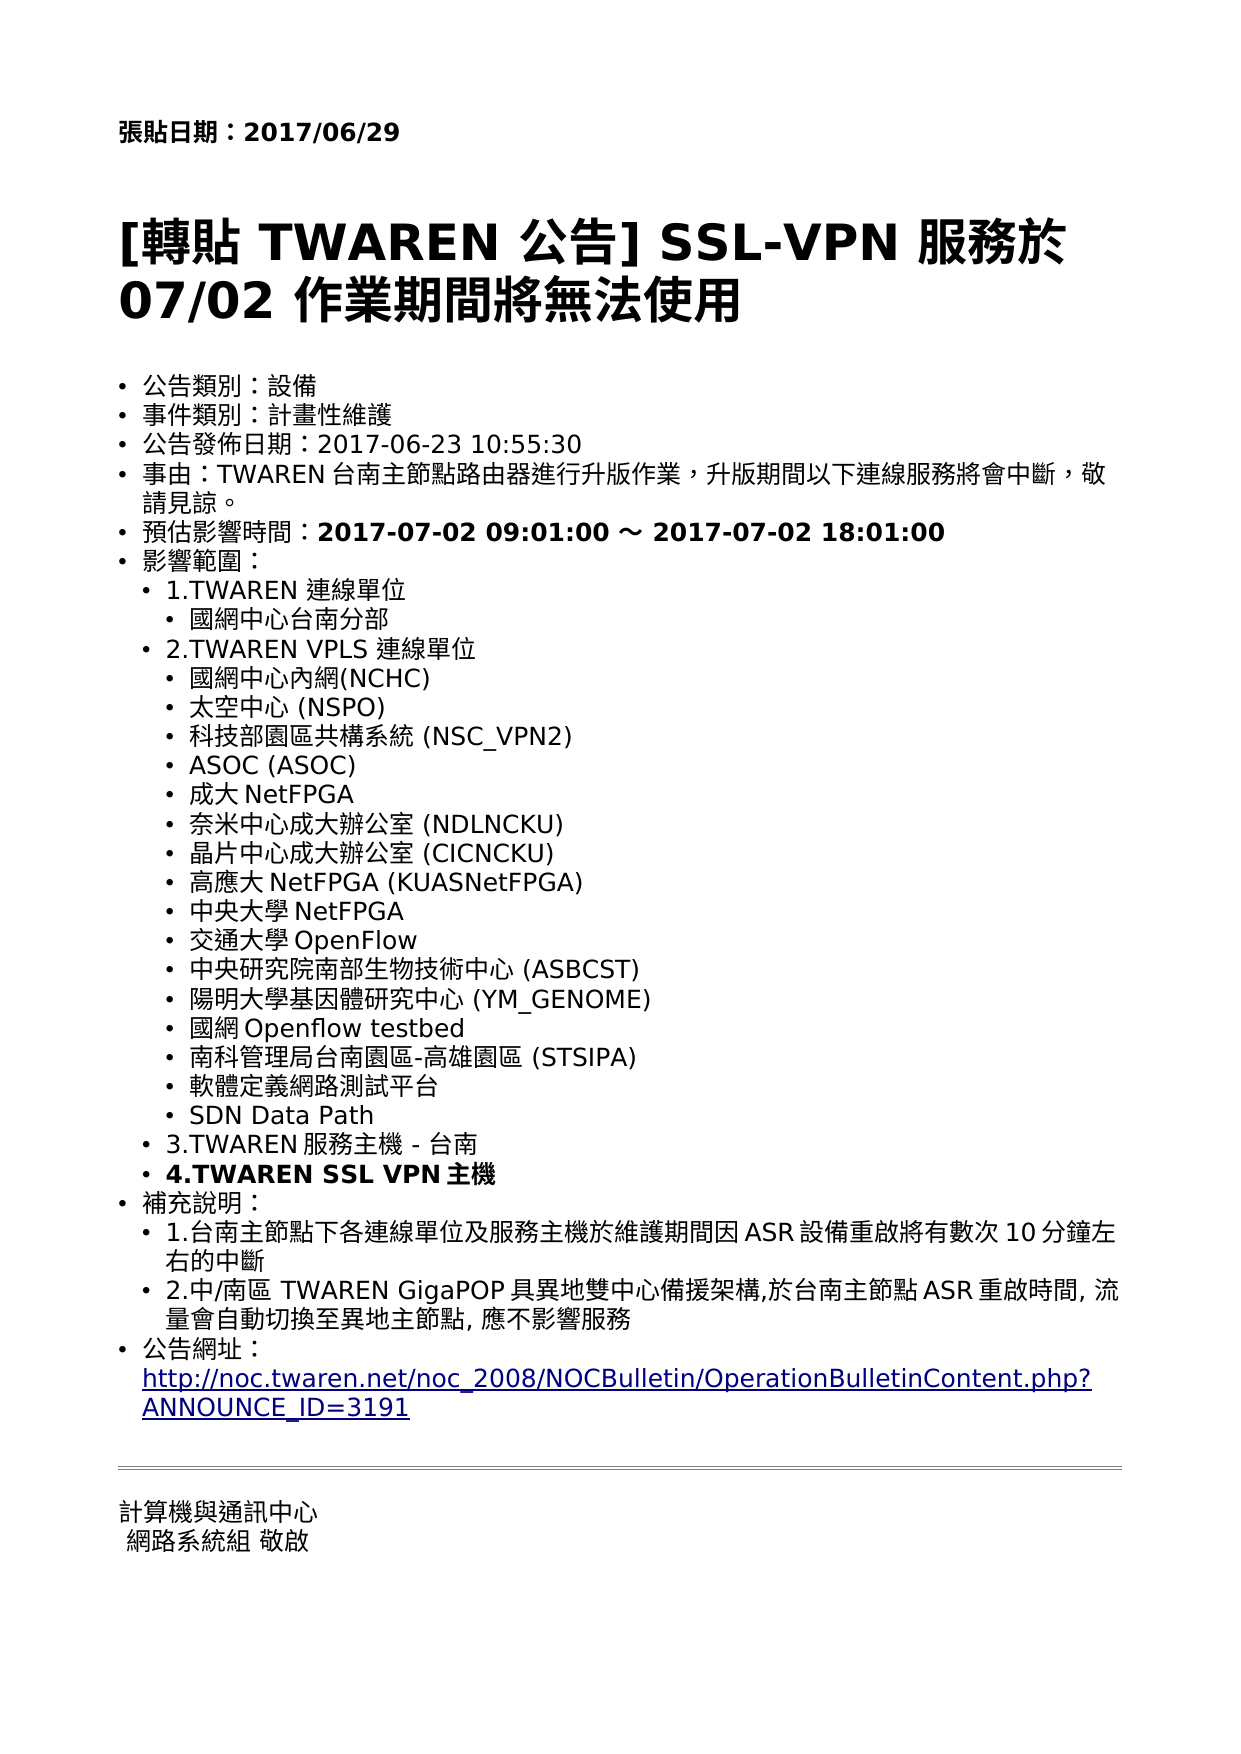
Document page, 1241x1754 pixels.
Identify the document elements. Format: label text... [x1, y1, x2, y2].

list 事由：TWAREN台南主節點路由器進行升版作業，升版期間以下連線服務將會中斷，敬請見諒。 [118, 460, 1122, 518]
list 1.TWAREN 連線單位 [142, 577, 1122, 606]
list 太空中心 (NSPO) [165, 693, 1122, 722]
subtitle [轉貼 TWAREN 公告] SSL-VPN 服務於 07/02 作業期間將無法使用 [118, 214, 1122, 330]
text 計算機與通訊中心 網路系統組 敬啟 [118, 1498, 1122, 1557]
list 4.TWAREN SSL VPN主機 [142, 1160, 1122, 1189]
list 公告類別：設備 [118, 372, 1122, 402]
list 軟體定義網路測試平台 [165, 1072, 1122, 1102]
list 影響範圍： [118, 547, 1122, 577]
list 公告發佈日期：2017-06-23 10:55:30 [118, 431, 1122, 460]
list 奈米中心成大辦公室 (NDLNCKU) [165, 810, 1122, 839]
list 中央研究院南部生物技術中心 (ASBCST) [165, 956, 1122, 985]
list 2.中/南區 TWAREN GigaPOP具異地雙中心備援架構,於台南主節點ASR重啟時間, 流量會自動切換至異地主節點, 應不影響服務 [142, 1277, 1122, 1335]
list 中央大學NetFPGA [165, 897, 1122, 927]
list 晶片中心成大辦公室 (CICNCKU) [165, 839, 1122, 868]
list 國網中心內網(NCHC) [165, 664, 1122, 693]
list 交通大學OpenFlow [165, 927, 1122, 956]
list 科技部園區共構系統 (NSC_VPN2) [165, 722, 1122, 752]
list 南科管理局台南園區-高雄園區 (STSIPA) [165, 1043, 1122, 1072]
list 3.TWAREN服務主機 - 台南 [142, 1131, 1122, 1160]
list 補充說明： [118, 1189, 1122, 1218]
list 事件類別：計畫性維護 [118, 402, 1122, 431]
text 張貼日期：2017/06/29 [118, 118, 1122, 176]
list 預估影響時間：2017-07-02 09:01:00 ～ 2017-07-02 18:01:00 [118, 518, 1122, 547]
list 國網Openflow testbed [165, 1014, 1122, 1043]
list 國網中心台南分部 [165, 606, 1122, 635]
list 高應大NetFPGA (KUASNetFPGA) [165, 868, 1122, 897]
list 陽明大學基因體研究中心 (YM_GENOME) [165, 985, 1122, 1014]
list 公告網址： http://noc.twaren.net/noc_2008/NOCBulletin/OperationBulletinContent.php?ANNOUNCE_ID=3191 [118, 1335, 1122, 1422]
list 2.TWAREN VPLS 連線單位 [142, 635, 1122, 664]
list SDN Data Path [165, 1102, 1122, 1131]
list 1.台南主節點下各連線單位及服務主機於維護期間因ASR設備重啟將有數次10分鐘左右的中斷 [142, 1218, 1122, 1277]
list ASOC (ASOC) [165, 752, 1122, 781]
list 成大NetFPGA [165, 781, 1122, 810]
